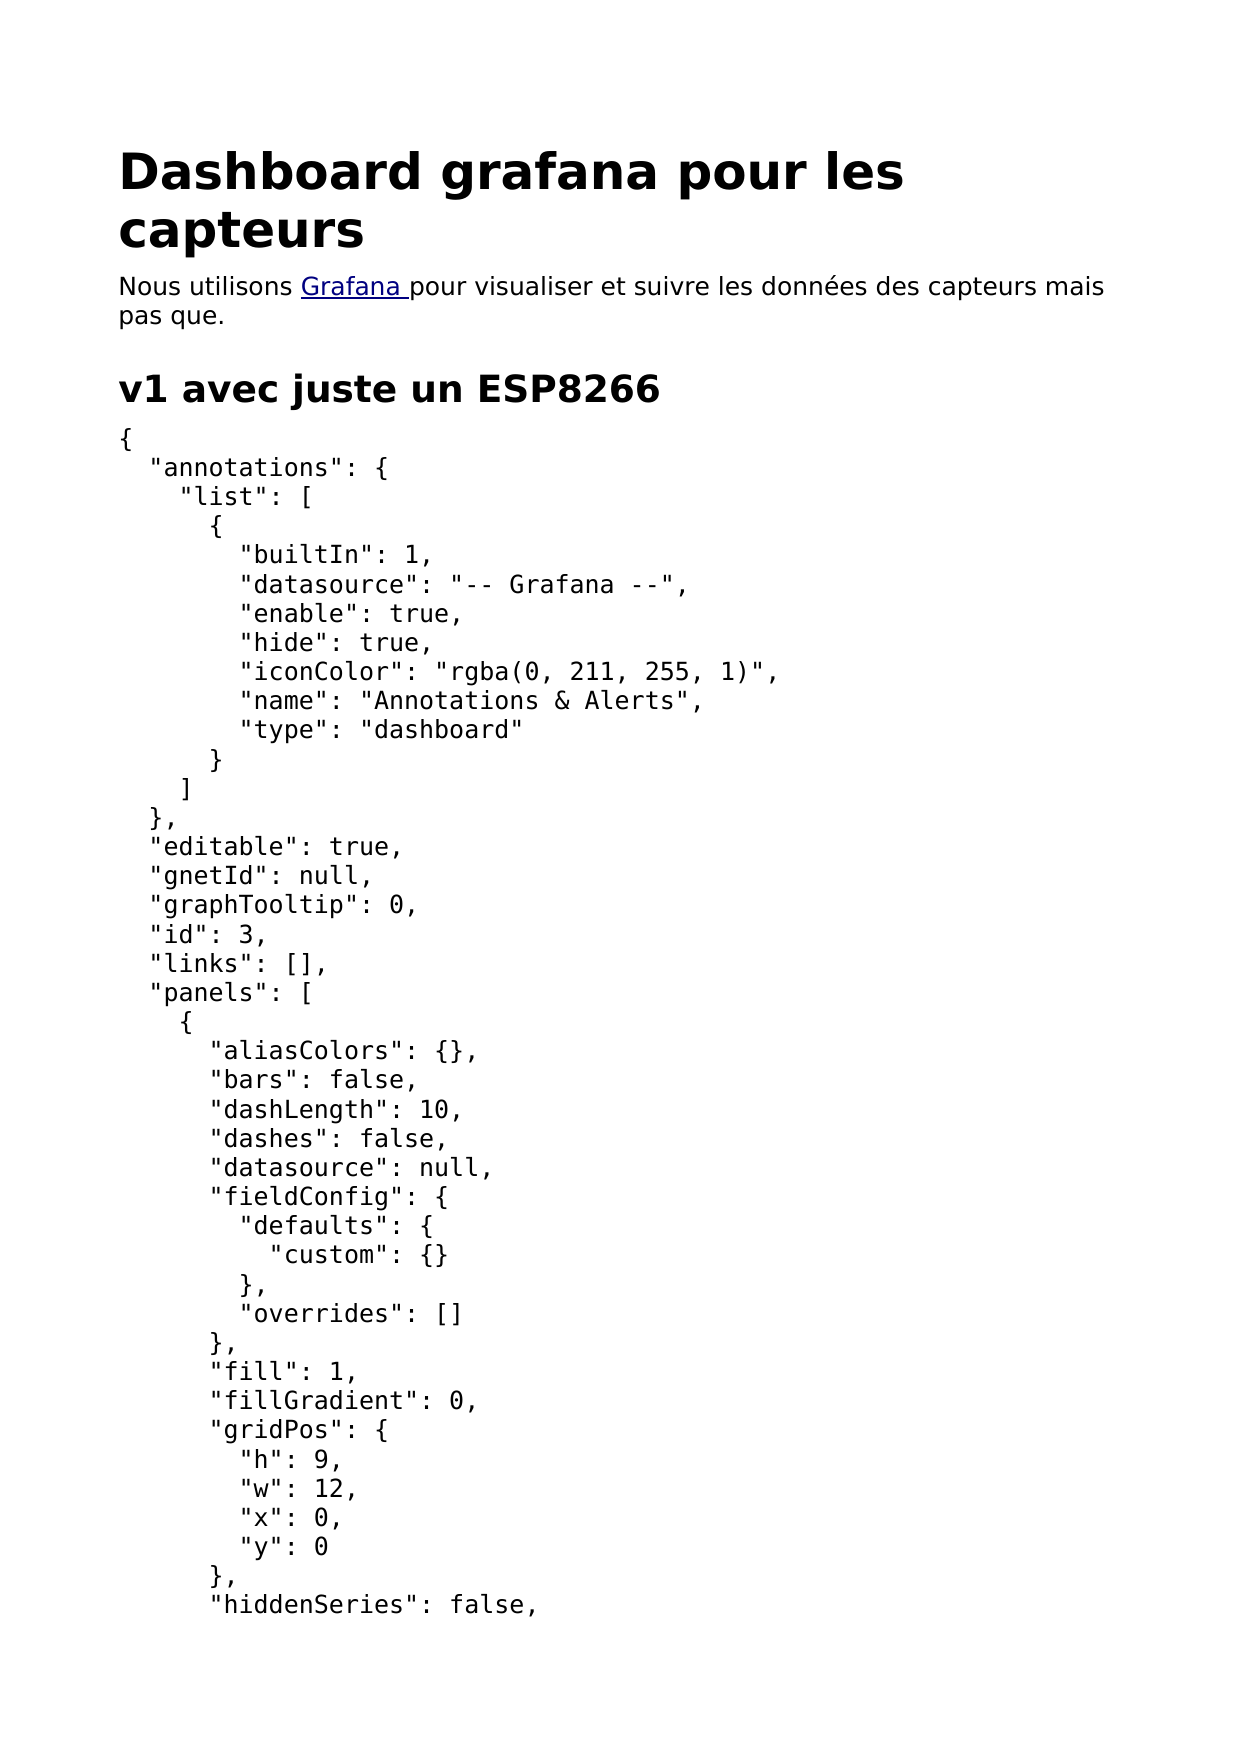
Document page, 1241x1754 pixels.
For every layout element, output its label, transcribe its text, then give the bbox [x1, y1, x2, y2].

subtitle Dashboard grafana pour les capteurs [118, 143, 1122, 259]
subtitle v1 avec juste un ESP8266 [118, 368, 1122, 412]
text Nous utilisons Grafana pour visualiser et suivre les données des capteurs mais pas que. [118, 272, 1122, 330]
text { "annotations": { "list": [ { "builtIn": 1, "datasource": "-- Grafana --", "enable": true, "hide": true, "iconColor": "rgba(0, 211, 255, 1)", "name": "Annotations & Alerts", "type": "dashboard" } ] }, "editable": true, "gnetId": null, "graphTooltip": 0, "id": 3, "links": [], "panels": [ { "aliasColors": {}, "bars": false, "dashLength": 10, "dashes": false, "datasource": null, "fieldConfig": { "defaults": { "custom": {} }, "overrides": [] }, "fill": 1, "fillGradient": 0, "gridPos": { "h": 9, "w": 12, "x": 0, "y": 0 }, "hiddenSeries": false, [118, 424, 1122, 1620]
